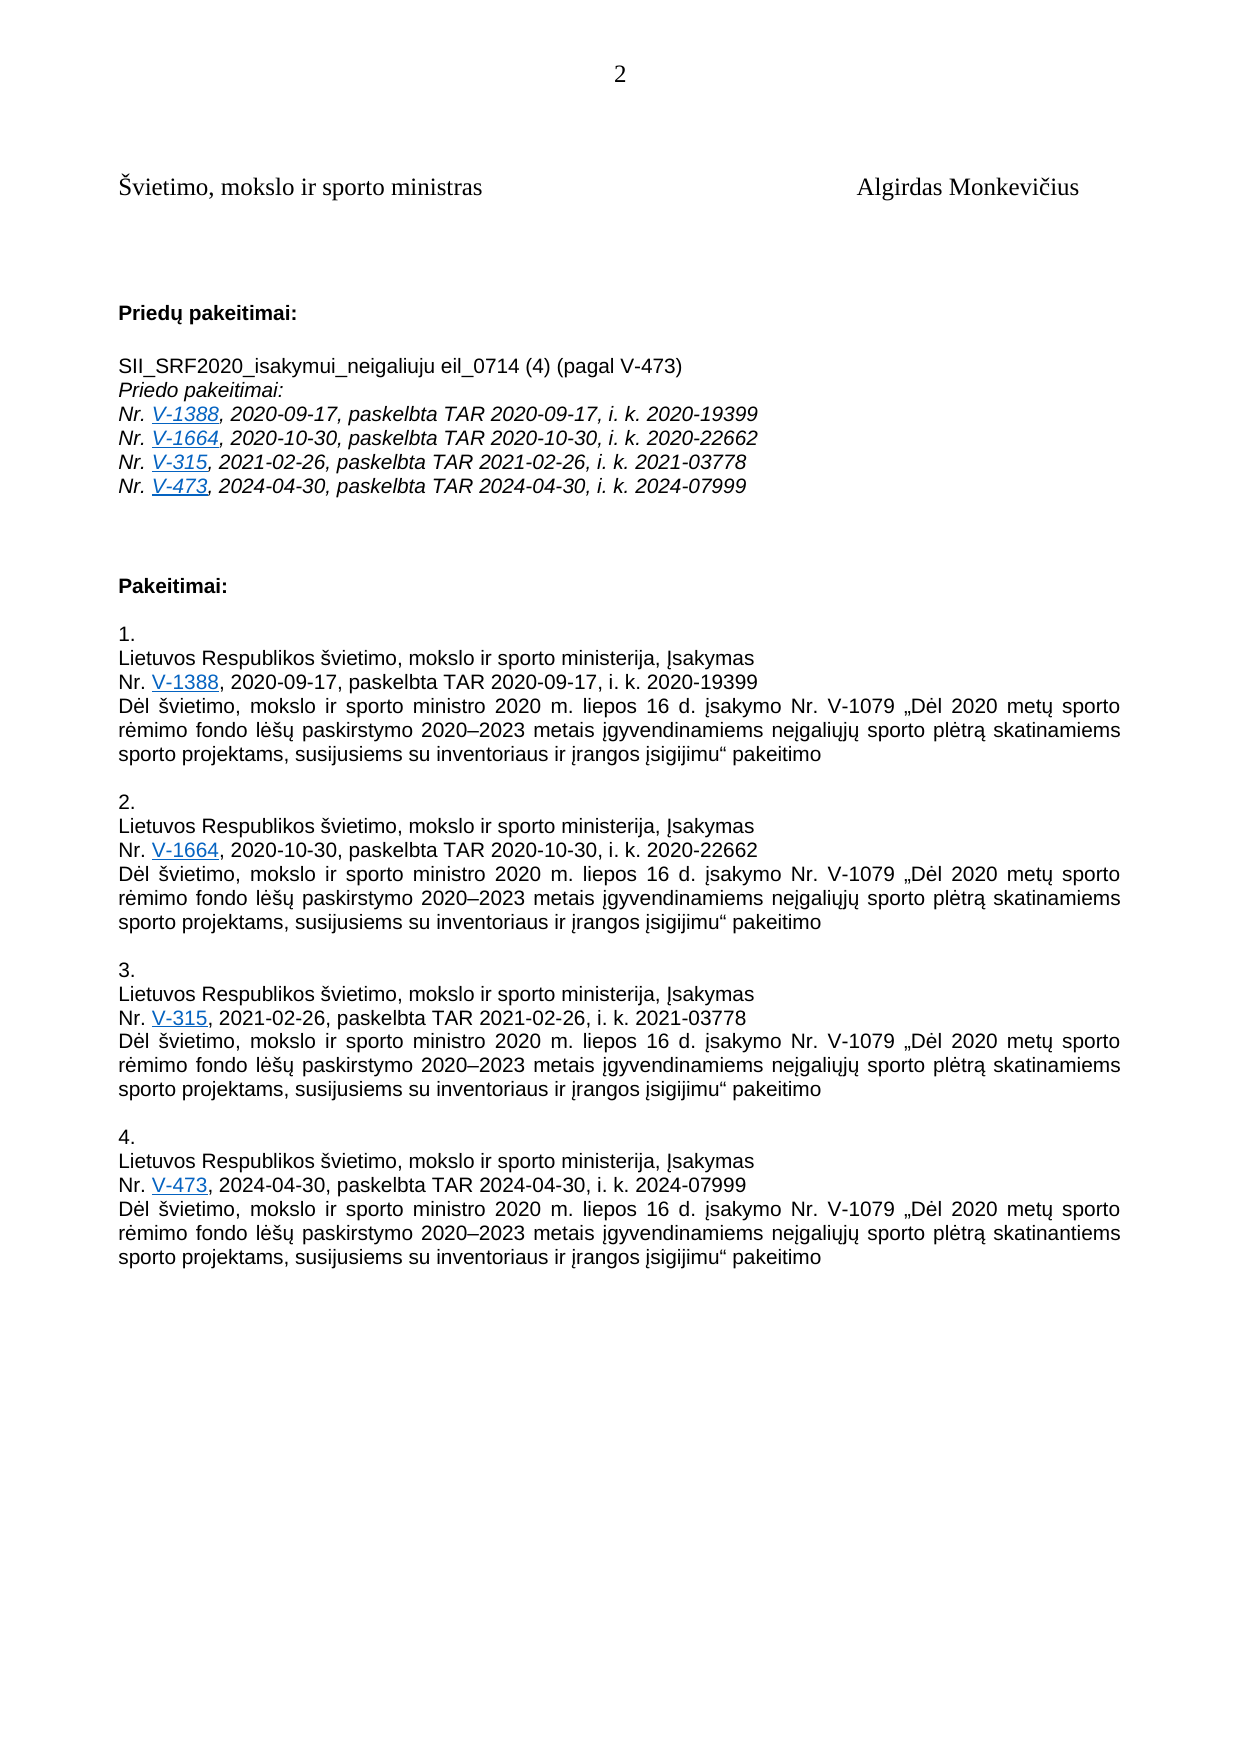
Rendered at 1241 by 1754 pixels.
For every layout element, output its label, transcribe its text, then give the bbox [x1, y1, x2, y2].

text Dėl švietimo, mokslo ir sporto ministro 2020 m. liepos 16 d. įsakymo Nr. V-1079 „Dėl 2020 metų sporto rėmimo fondo lėšų paskirstymo 2020–2023 metais įgyvendinamiems neįgaliųjų sporto plėtrą skatinamiems sporto projektams, susijusiems su inventoriaus ir įrangos įsigijimu“ pakeitimo [118, 694, 1122, 766]
text Dėl švietimo, mokslo ir sporto ministro 2020 m. liepos 16 d. įsakymo Nr. V-1079 „Dėl 2020 metų sporto rėmimo fondo lėšų paskirstymo 2020–2023 metais įgyvendinamiems neįgaliųjų sporto plėtrą skatinantiems sporto projektams, susijusiems su inventoriaus ir įrangos įsigijimu“ pakeitimo [118, 1197, 1122, 1269]
text Dėl švietimo, mokslo ir sporto ministro 2020 m. liepos 16 d. įsakymo Nr. V-1079 „Dėl 2020 metų sporto rėmimo fondo lėšų paskirstymo 2020–2023 metais įgyvendinamiems neįgaliųjų sporto plėtrą skatinamiems sporto projektams, susijusiems su inventoriaus ir įrangos įsigijimu“ pakeitimo [118, 862, 1122, 933]
text Nr. V-473, 2024-04-30, paskelbta TAR 2024-04-30, i. k. 2024-07999 [118, 1173, 1122, 1197]
text Nr. V-315, 2021-02-26, paskelbta TAR 2021-02-26, i. k. 2021-03778 [118, 449, 1122, 473]
text Nr. V-315, 2021-02-26, paskelbta TAR 2021-02-26, i. k. 2021-03778 [118, 1005, 1122, 1029]
text Lietuvos Respublikos švietimo, mokslo ir sporto ministerija, Įsakymas [118, 814, 1122, 838]
text 3. [118, 957, 1122, 981]
text Nr. V-1664, 2020-10-30, paskelbta TAR 2020-10-30, i. k. 2020-22662 [118, 838, 1122, 862]
text 4. [118, 1125, 1122, 1149]
text Švietimo, mokslo ir sporto ministras Algirdas Monkevičius [118, 172, 1122, 200]
text Priedo pakeitimai: [118, 378, 1122, 402]
text Lietuvos Respublikos švietimo, mokslo ir sporto ministerija, Įsakymas [118, 646, 1122, 670]
text Priedų pakeitimai: [118, 301, 1122, 325]
text Pakeitimai: [118, 574, 1122, 598]
text Nr. V-1388, 2020-09-17, paskelbta TAR 2020-09-17, i. k. 2020-19399 [118, 670, 1122, 694]
text 2. [118, 790, 1122, 814]
text 1. [118, 622, 1122, 646]
text Nr. V-1664, 2020-10-30, paskelbta TAR 2020-10-30, i. k. 2020-22662 [118, 426, 1122, 449]
text Dėl švietimo, mokslo ir sporto ministro 2020 m. liepos 16 d. įsakymo Nr. V-1079 „Dėl 2020 metų sporto rėmimo fondo lėšų paskirstymo 2020–2023 metais įgyvendinamiems neįgaliųjų sporto plėtrą skatinamiems sporto projektams, susijusiems su inventoriaus ir įrangos įsigijimu“ pakeitimo [118, 1029, 1122, 1101]
text Lietuvos Respublikos švietimo, mokslo ir sporto ministerija, Įsakymas [118, 1149, 1122, 1173]
text Nr. V-1388, 2020-09-17, paskelbta TAR 2020-09-17, i. k. 2020-19399 [118, 402, 1122, 426]
text Nr. V-473, 2024-04-30, paskelbta TAR 2024-04-30, i. k. 2024-07999 [118, 473, 1122, 497]
text SII_SRF2020_isakymui_neigaliuju eil_0714 (4) (pagal V-473) [118, 354, 1122, 378]
text Lietuvos Respublikos švietimo, mokslo ir sporto ministerija, Įsakymas [118, 981, 1122, 1005]
